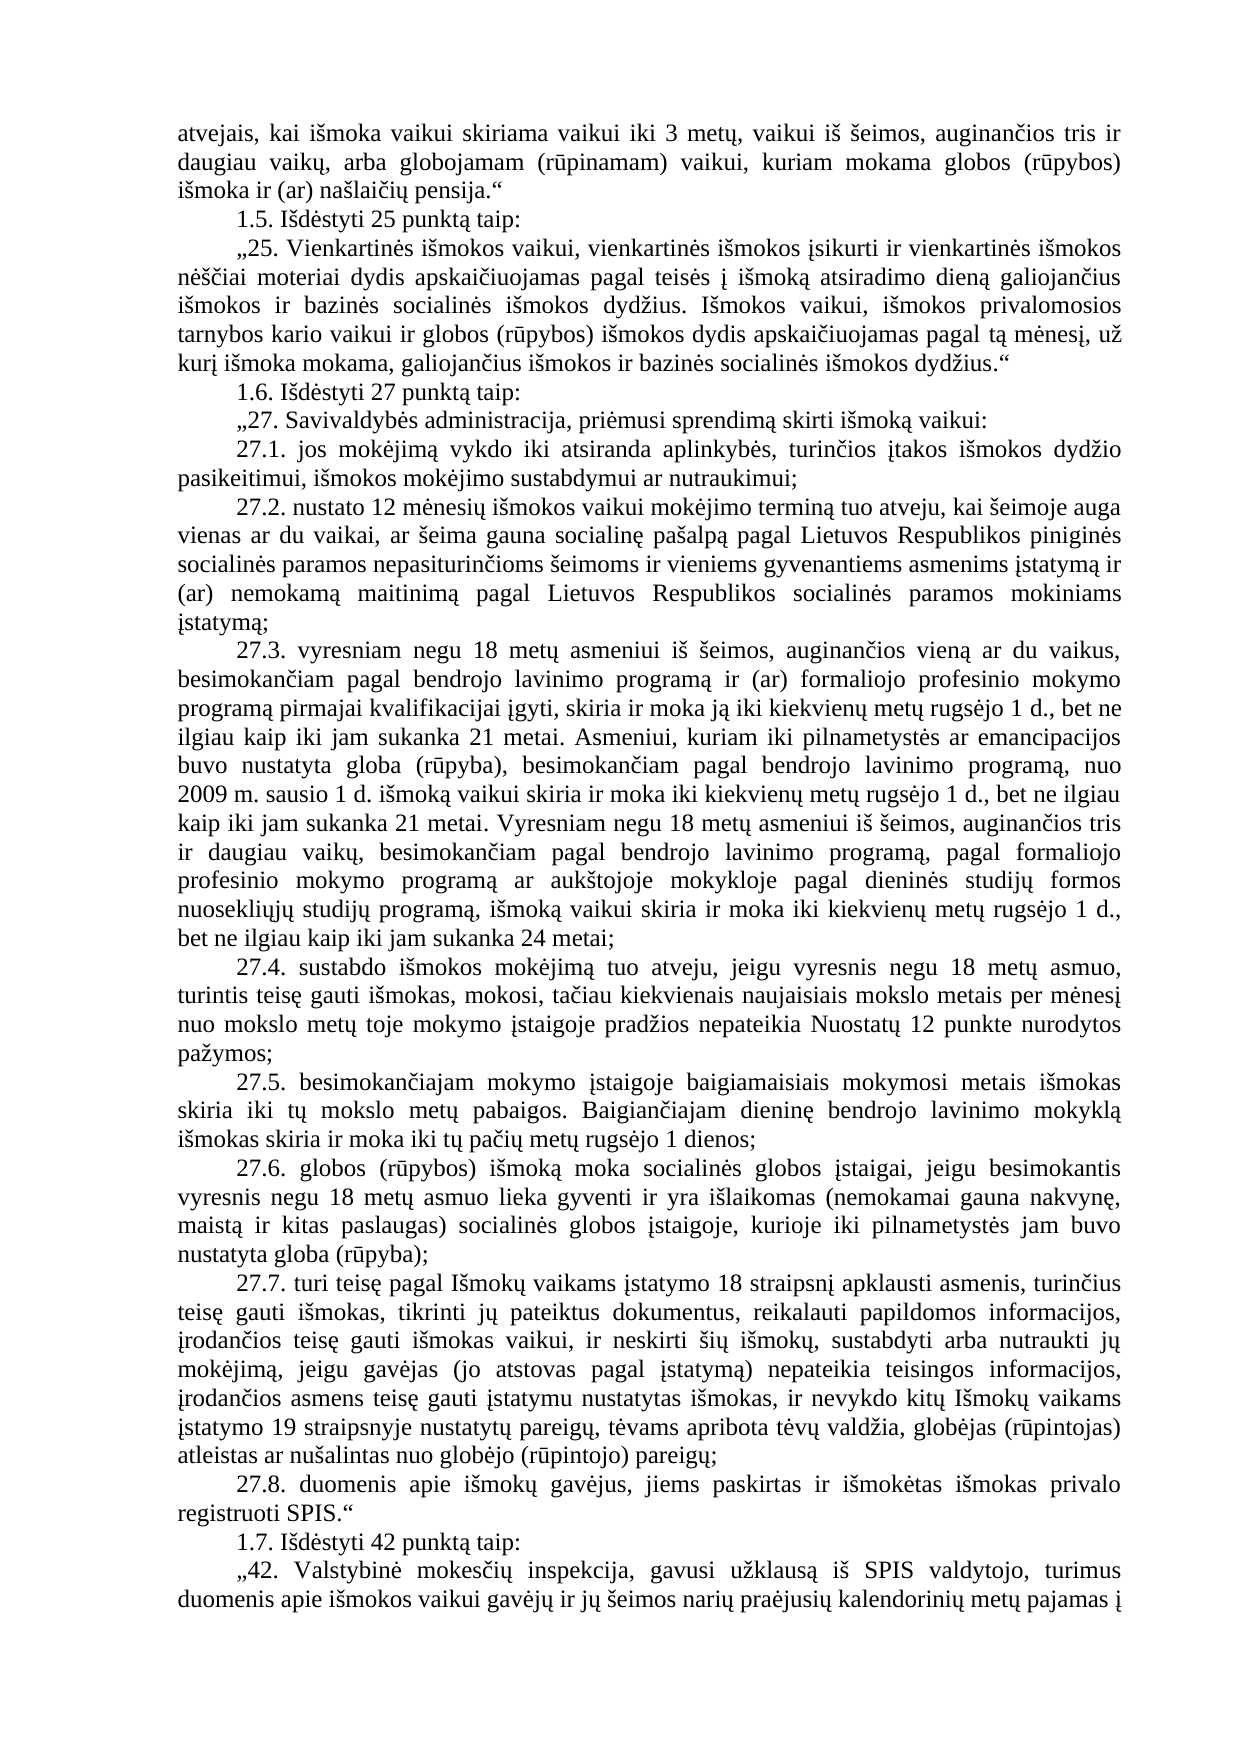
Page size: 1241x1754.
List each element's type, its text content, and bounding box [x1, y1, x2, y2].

text 27.2. nustato 12 mėnesių išmokos vaikui mokėjimo terminą tuo atveju, kai šeimoje auga vienas ar du vaikai, ar šeima gauna socialinę pašalpą pagal Lietuvos Respublikos piniginės socialinės paramos nepasiturinčioms šeimoms ir vieniems gyvenantiems asmenims įstatymą ir (ar) nemokamą maitinimą pagal Lietuvos Respublikos socialinės paramos mokiniams įstatymą; [177, 492, 1122, 636]
text 27.7. turi teisę pagal Išmokų vaikams įstatymo 18 straipsnį apklausti asmenis, turinčius teisę gauti išmokas, tikrinti jų pateiktus dokumentus, reikalauti papildomos informacijos, įrodančios teisę gauti išmokas vaikui, ir neskirti šių išmokų, sustabdyti arba nutraukti jų mokėjimą, jeigu gavėjas (jo atstovas pagal įstatymą) nepateikia teisingos informacijos, įrodančios asmens teisę gauti įstatymu nustatytas išmokas, ir nevykdo kitų Išmokų vaikams įstatymo 19 straipsnyje nustatytų pareigų, tėvams apribota tėvų valdžia, globėjas (rūpintojas) atleistas ar nušalintas nuo globėjo (rūpintojo) pareigų; [177, 1268, 1122, 1469]
text „25. Vienkartinės išmokos vaikui, vienkartinės išmokos įsikurti ir vienkartinės išmokos nėščiai moteriai dydis apskaičiuojamas pagal teisės į išmoką atsiradimo dieną galiojančius išmokos ir bazinės socialinės išmokos dydžius. Išmokos vaikui, išmokos privalomosios tarnybos kario vaikui ir globos (rūpybos) išmokos dydis apskaičiuojamas pagal tą mėnesį, už kurį išmoka mokama, galiojančius išmokos ir bazinės socialinės išmokos dydžius.“ [177, 233, 1122, 377]
text 27.6. globos (rūpybos) išmoką moka socialinės globos įstaigai, jeigu besimokantis vyresnis negu 18 metų asmuo lieka gyventi ir yra išlaikomas (nemokamai gauna nakvynę, maistą ir kitas paslaugas) socialinės globos įstaigoje, kurioje iki pilnametystės jam buvo nustatyta globa (rūpyba); [177, 1153, 1122, 1268]
text 27.3. vyresniam negu 18 metų asmeniui iš šeimos, auginančios vieną ar du vaikus, besimokančiam pagal bendrojo lavinimo programą ir (ar) formaliojo profesinio mokymo programą pirmajai kvalifikacijai įgyti, skiria ir moka ją iki kiekvienų metų rugsėjo 1 d., bet ne ilgiau kaip iki jam sukanka 21 metai. Asmeniui, kuriam iki pilnametystės ar emancipacijos buvo nustatyta globa (rūpyba), besimokančiam pagal bendrojo lavinimo programą, nuo 2009 m. sausio 1 d. išmoką vaikui skiria ir moka iki kiekvienų metų rugsėjo 1 d., bet ne ilgiau kaip iki jam sukanka 21 metai. Vyresniam negu 18 metų asmeniui iš šeimos, auginančios tris ir daugiau vaikų, besimokančiam pagal bendrojo lavinimo programą, pagal formaliojo profesinio mokymo programą ar aukštojoje mokykloje pagal dieninės studijų formos nuosekliųjų studijų programą, išmoką vaikui skiria ir moka iki kiekvienų metų rugsėjo 1 d., bet ne ilgiau kaip iki jam sukanka 24 metai; [177, 636, 1122, 952]
text atvejais, kai išmoka vaikui skiriama vaikui iki 3 metų, vaikui iš šeimos, auginančios tris ir daugiau vaikų, arba globojamam (rūpinamam) vaikui, kuriam mokama globos (rūpybos) išmoka ir (ar) našlaičių pensija.“ [177, 118, 1122, 204]
text 1.7. Išdėstyti 42 punktą taip: [177, 1527, 1122, 1556]
text 27.4. sustabdo išmokos mokėjimą tuo atveju, jeigu vyresnis negu 18 metų asmuo, turintis teisę gauti išmokas, mokosi, tačiau kiekvienais naujaisiais mokslo metais per mėnesį nuo mokslo metų toje mokymo įstaigoje pradžios nepateikia Nuostatų 12 punkte nurodytos pažymos; [177, 952, 1122, 1067]
text 27.1. jos mokėjimą vykdo iki atsiranda aplinkybės, turinčios įtakos išmokos dydžio pasikeitimui, išmokos mokėjimo sustabdymui ar nutraukimui; [177, 434, 1122, 492]
text 1.6. Išdėstyti 27 punktą taip: [177, 377, 1122, 406]
text 1.5. Išdėstyti 25 punktą taip: [177, 204, 1122, 233]
text 27.8. duomenis apie išmokų gavėjus, jiems paskirtas ir išmokėtas išmokas privalo registruoti SPIS.“ [177, 1469, 1122, 1527]
text „42. Valstybinė mokesčių inspekcija, gavusi užklausą iš SPIS valdytojo, turimus duomenis apie išmokos vaikui gavėjų ir jų šeimos narių praėjusių kalendorinių metų pajamas į [177, 1556, 1122, 1613]
text 27.5. besimokančiajam mokymo įstaigoje baigiamaisiais mokymosi metais išmokas skiria iki tų mokslo metų pabaigos. Baigiančiajam dieninę bendrojo lavinimo mokyklą išmokas skiria ir moka iki tų pačių metų rugsėjo 1 dienos; [177, 1067, 1122, 1153]
text „27. Savivaldybės administracija, priėmusi sprendimą skirti išmoką vaikui: [177, 406, 1122, 434]
